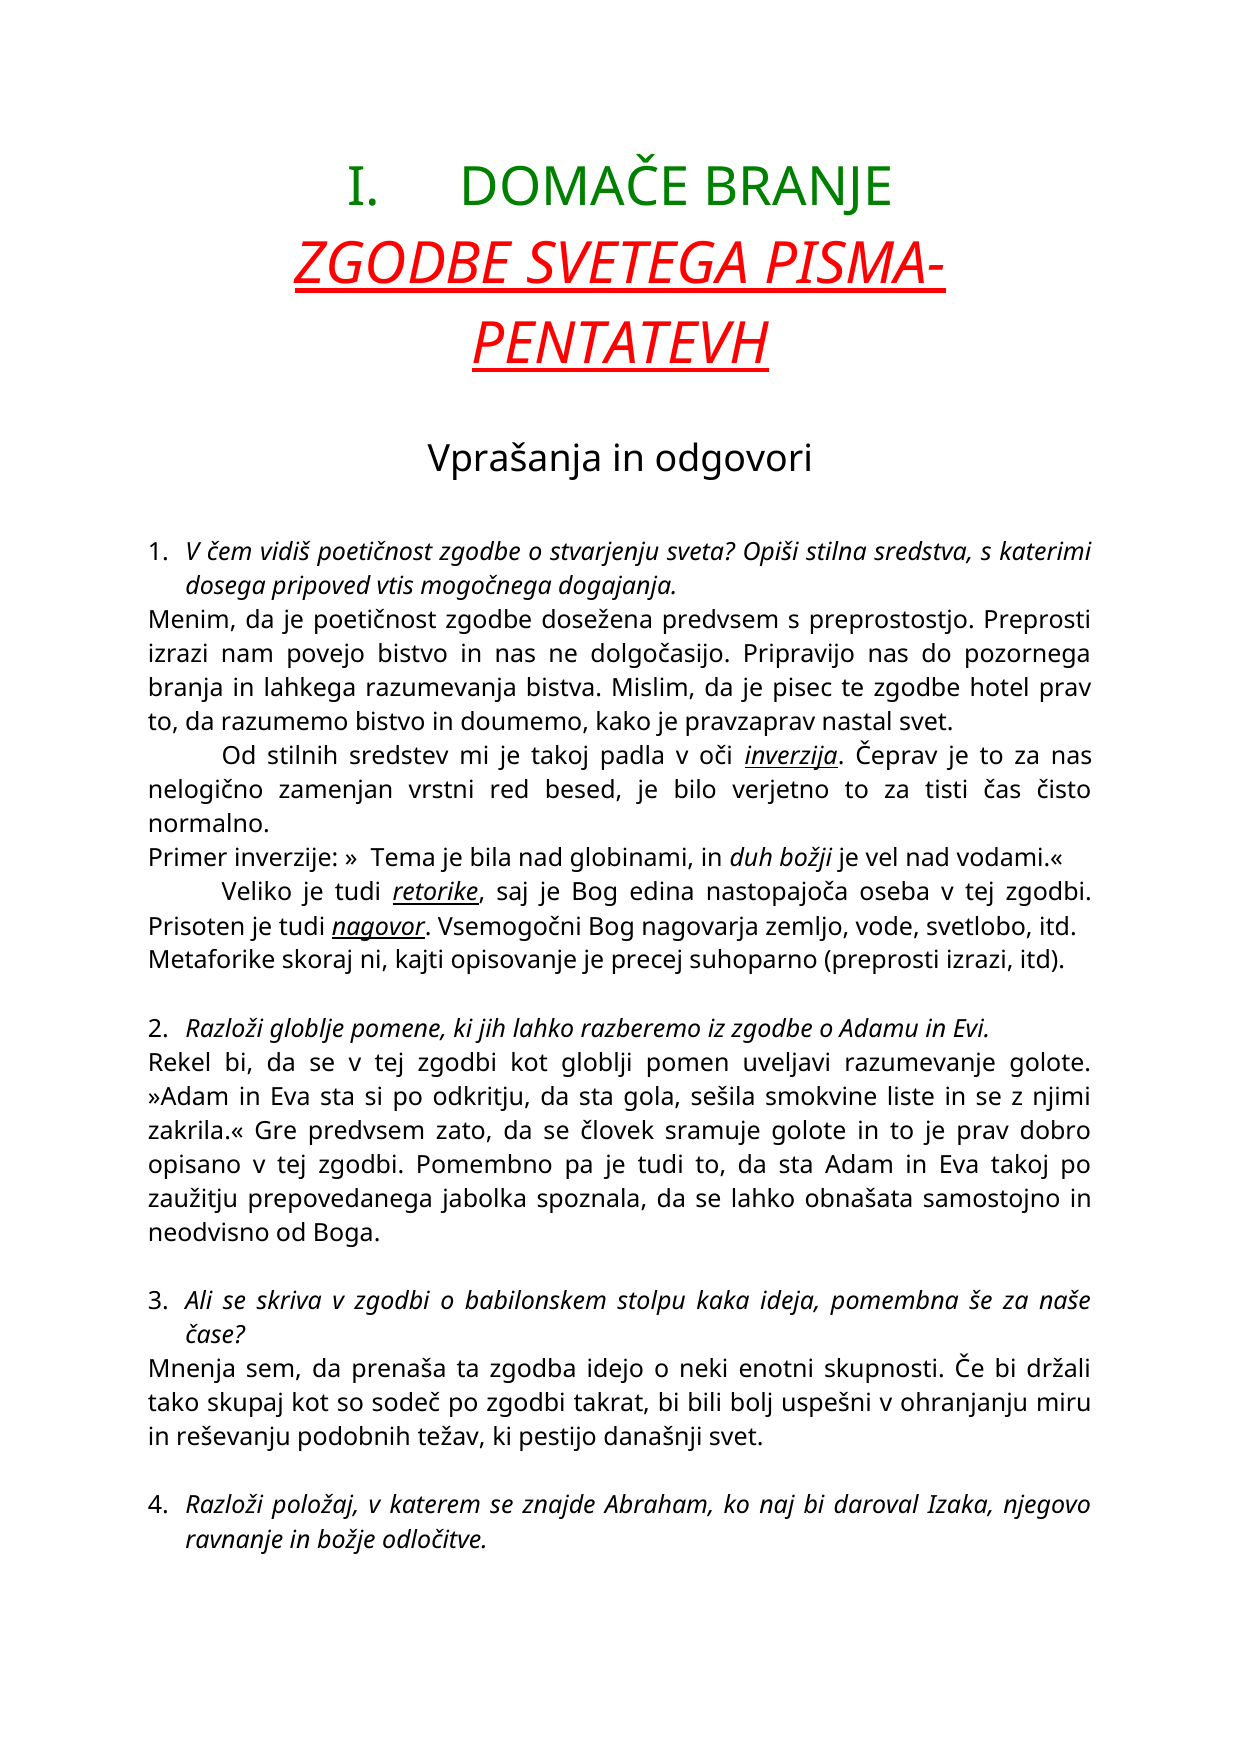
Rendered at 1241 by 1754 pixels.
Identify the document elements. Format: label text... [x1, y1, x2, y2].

subtitle ZGODBE SVETEGA PISMA-PENTATEVH [148, 221, 1093, 380]
subtitle Veliko je tudi retorike, saj je Bog edina nastopajoča oseba v tej zgodbi. Prisoten je tudi nagovor. Vsemogočni Bog nagovarja zemljo, vode, svetlobo, itd. [148, 874, 1093, 942]
subtitle Ali se skriva v zgodbi o babilonskem stolpu kaka ideja, pomembna še za naše čase? [148, 1283, 1093, 1351]
title DOMAČE BRANJE [148, 148, 1093, 221]
subtitle Razloži globlje pomene, ki jih lahko razberemo iz zgodbe o Adamu in Evi. [148, 1010, 1093, 1044]
subtitle Primer inverzije: » Tema je bila nad globinami, in duh božji je vel nad vodami.« [148, 840, 1093, 874]
subtitle Rekel bi, da se v tej zgodbi kot globlji pomen uveljavi razumevanje golote. »Adam in Eva sta si po odkritju, da sta gola, sešila smokvine liste in se z njimi zakrila.« Gre predvsem zato, da se človek sramuje golote in to je prav dobro opisano v tej zgodbi. Pomembno pa je tudi to, da sta Adam in Eva takoj po zaužitju prepovedanega jabolka spoznala, da se lahko obnašata samostojno in neodvisno od Boga. [148, 1044, 1093, 1249]
subtitle Razloži položaj, v katerem se znajde Abraham, ko naj bi daroval Izaka, njegovo ravnanje in božje odločitve. [148, 1487, 1093, 1555]
subtitle Menim, da je poetičnost zgodbe dosežena predvsem s preprostostjo. Preprosti izrazi nam povejo bistvo in nas ne dolgočasijo. Pripravijo nas do pozornega branja in lahkega razumevanja bistva. Mislim, da je pisec te zgodbe hotel prav to, da razumemo bistvo in doumemo, kako je pravzaprav nastal svet. [148, 602, 1093, 738]
subtitle Od stilnih sredstev mi je takoj padla v oči inverzija. Čeprav je to za nas nelogično zamenjan vrstni red besed, je bilo verjetno to za tisti čas čisto normalno. [148, 738, 1093, 840]
subtitle Mnenja sem, da prenaša ta zgodba idejo o neki enotni skupnosti. Če bi držali tako skupaj kot so sodeč po zgodbi takrat, bi bili bolj uspešni v ohranjanju miru in reševanju podobnih težav, ki pestijo današnji svet. [148, 1351, 1093, 1453]
subtitle V čem vidiš poetičnost zgodbe o stvarjenju sveta? Opiši stilna sredstva, s katerimi dosega pripoved vtis mogočnega dogajanja. [148, 533, 1093, 602]
subtitle Vprašanja in odgovori [148, 431, 1093, 482]
subtitle Metaforike skoraj ni, kajti opisovanje je precej suhoparno (preprosti izrazi, itd). [148, 942, 1093, 976]
